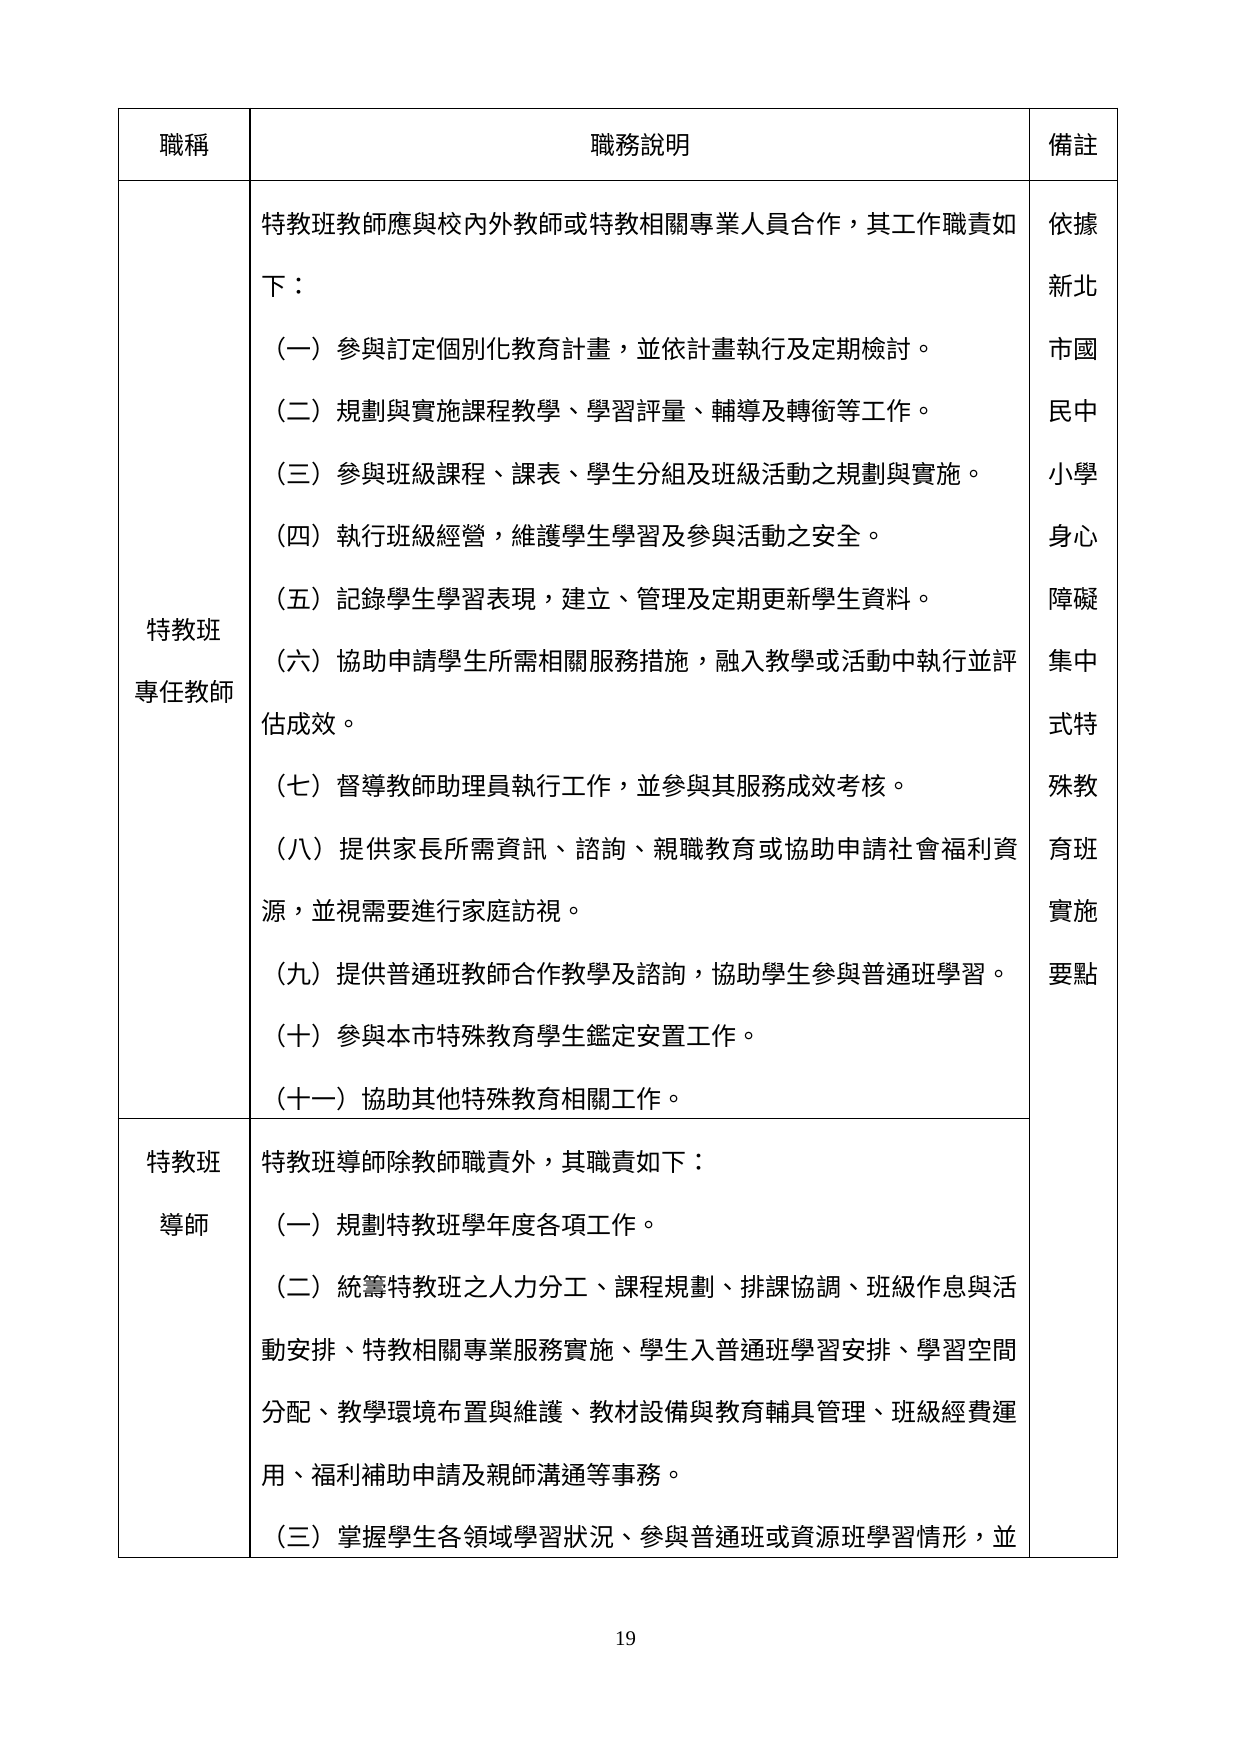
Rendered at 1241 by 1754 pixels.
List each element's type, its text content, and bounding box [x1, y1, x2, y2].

table_cell 特教班教師應與校內外教師或特教相關專業人員合作，其工作職責如下： （一）參與訂定個別化教育計畫，並依計畫執行及定期檢討。 （二）規劃與實施課程教學、學習評量、輔導及轉銜等工作。 （三）參與班級課程、課表、學生分組及班級活動之規劃與實施。 （四）執行班級經營，維護學生學習及參與活動之安全。 （五）記錄學生學習表現，建立、管理及定期更新學生資料。 （六）協助申請學生所需相關服務措施，融入教學或活動中執行並評估成效。 （七）督導教師助理員執行工作，並參與其服務成效考核。 （八）提供家長所需資訊、諮詢、親職教育或協助申請社會福利資源，並視需要進行家庭訪視。 （九）提供普通班教師合作教學及諮詢，協助學生參與普通班學習。 （十）參與本市特殊教育學生鑑定安置工作。 （十一）協助其他特殊教育相關工作。 [251, 181, 261, 1118]
table_header 備註 [1030, 109, 1117, 179]
table_cell 依據 新北市國民中小學身心障礙集中式特殊教育班實施要點 [1030, 181, 1117, 1557]
table_cell 特教班導師除教師職責外，其職責如下： （一）規劃特教班學年度各項工作。 （二）統籌特教班之人力分工、課程規劃、排課協調、班級作息與活動安排、特教相關專業服務實施、學生入普通班學習安排、學習空間分配、教學環境布置與維護、教材設備與教育輔具管理、班級經費運用、福利補助申請及親師溝通等事務。 （三）掌握學生各領域學習狀況、參與普通班或資源班學習情形，並與授課教師討論。 （四）其他特教班班級相關事務。 [251, 1119, 261, 1557]
table_cell 特教班導師除教師職責外，其職責如下： （一）規劃特教班學年度各項工作。 （二）統籌特教班之人力分工、課程規劃、排課協調、班級作息與活動安排、特教相關專業服務實施、學生入普通班學習安排、學習空間分配、教學環境布置與維護、教材設備與教育輔具管理、班級經費運用、福利補助申請及親師溝通等事務。 （三）掌握學生各領域學習狀況、參與普通班或資源班學習情形，並與授課教師討論。 （四）其他特教班班級相關事務。 [1018, 1119, 1029, 1557]
table_header 職稱 [119, 109, 249, 179]
table_cell 特教班教師應與校內外教師或特教相關專業人員合作，其工作職責如下： （一）參與訂定個別化教育計畫，並依計畫執行及定期檢討。 （二）規劃與實施課程教學、學習評量、輔導及轉銜等工作。 （三）參與班級課程、課表、學生分組及班級活動之規劃與實施。 （四）執行班級經營，維護學生學習及參與活動之安全。 （五）記錄學生學習表現，建立、管理及定期更新學生資料。 （六）協助申請學生所需相關服務措施，融入教學或活動中執行並評估成效。 （七）督導教師助理員執行工作，並參與其服務成效考核。 （八）提供家長所需資訊、諮詢、親職教育或協助申請社會福利資源，並視需要進行家庭訪視。 （九）提供普通班教師合作教學及諮詢，協助學生參與普通班學習。 （十）參與本市特殊教育學生鑑定安置工作。 （十一）協助其他特殊教育相關工作。 [1018, 181, 1029, 1118]
table_cell 特教班 專任教師 [119, 181, 249, 1118]
table_header 職務說明 [251, 109, 1029, 179]
table_cell 特教班 導師 [119, 1119, 249, 1557]
